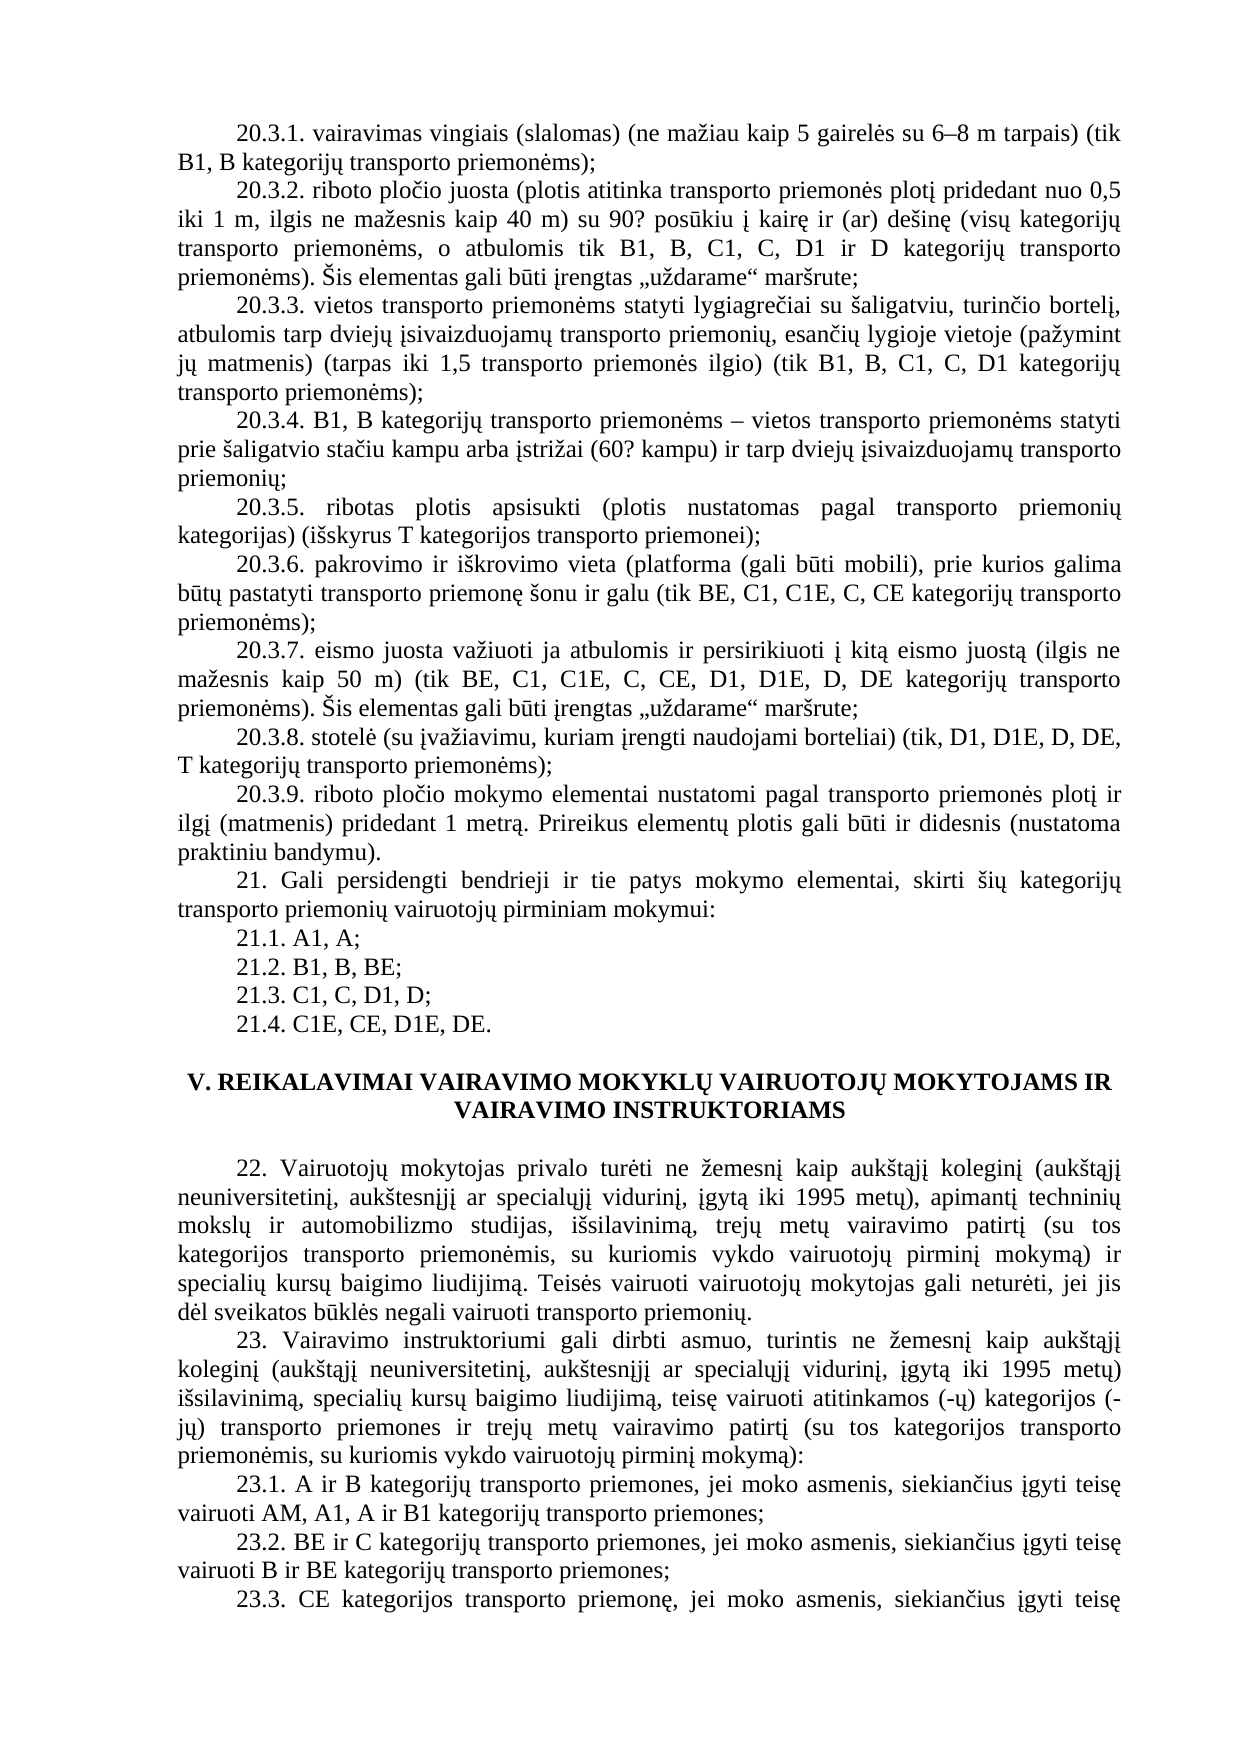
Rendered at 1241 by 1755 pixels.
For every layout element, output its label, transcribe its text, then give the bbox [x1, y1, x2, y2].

text 20.3.7. eismo juosta važiuoti ja atbulomis ir persirikiuoti į kitą eismo juostą (ilgis ne mažesnis kaip 50 m) (tik BE, C1, C1E, C, CE, D1, D1E, D, DE kategorijų transporto priemonėms). Šis elementas gali būti įrengtas „uždarame“ maršrute; [177, 636, 1122, 722]
text 23.2. BE ir C kategorijų transporto priemones, jei moko asmenis, siekiančius įgyti teisę vairuoti B ir BE kategorijų transporto priemones; [177, 1527, 1122, 1584]
text 22. Vairuotojų mokytojas privalo turėti ne žemesnį kaip aukštąjį koleginį (aukštąjį neuniversitetinį, aukštesnįjį ar specialųjį vidurinį, įgytą iki 1995 metų), apimantį techninių mokslų ir automobilizmo studijas, išsilavinimą, trejų metų vairavimo patirtį (su tos kategorijos transporto priemonėmis, su kuriomis vykdo vairuotojų pirminį mokymą) ir specialių kursų baigimo liudijimą. Teisės vairuoti vairuotojų mokytojas gali neturėti, jei jis dėl sveikatos būklės negali vairuoti transporto priemonių. [177, 1153, 1122, 1326]
text 20.3.3. vietos transporto priemonėms statyti lygiagrečiai su šaligatviu, turinčio bortelį, atbulomis tarp dviejų įsivaizduojamų transporto priemonių, esančių lygioje vietoje (pažymint jų matmenis) (tarpas iki 1,5 transporto priemonės ilgio) (tik B1, B, C1, C, D1 kategorijų transporto priemonėms); [177, 291, 1122, 406]
text 23.3. CE kategorijos transporto priemonę, jei moko asmenis, siekiančius įgyti teisę [177, 1584, 1122, 1613]
text V. REIKALAVIMAI VAIRAVIMO MOKYKLŲ VAIRUOTOJŲ MOKYTOJAMS IR VAIRAVIMO INSTRUKTORIAMS [177, 1067, 1122, 1124]
text 20.3.9. riboto pločio mokymo elementai nustatomi pagal transporto priemonės plotį ir ilgį (matmenis) pridedant 1 metrą. Prireikus elementų plotis gali būti ir didesnis (nustatoma praktiniu bandymu). [177, 779, 1122, 866]
text 21.1. A1, A; [177, 923, 1122, 952]
text 21.4. C1E, CE, D1E, DE. [177, 1009, 1122, 1038]
text 20.3.8. stotelė (su įvažiavimu, kuriam įrengti naudojami borteliai) (tik, D1, D1E, D, DE, T kategorijų transporto priemonėms); [177, 722, 1122, 779]
text 23. Vairavimo instruktoriumi gali dirbti asmuo, turintis ne žemesnį kaip aukštąjį koleginį (aukštąjį neuniversitetinį, aukštesnįjį ar specialųjį vidurinį, įgytą iki 1995 metų) išsilavinimą, specialių kursų baigimo liudijimą, teisę vairuoti atitinkamos (-ų) kategorijos (-jų) transporto priemones ir trejų metų vairavimo patirtį (su tos kategorijos transporto priemonėmis, su kuriomis vykdo vairuotojų pirminį mokymą): [177, 1326, 1122, 1469]
text 20.3.4. B1, B kategorijų transporto priemonėms – vietos transporto priemonėms statyti prie šaligatvio stačiu kampu arba įstrižai (60? kampu) ir tarp dviejų įsivaizduojamų transporto priemonių; [177, 406, 1122, 492]
text 23.1. A ir B kategorijų transporto priemones, jei moko asmenis, siekiančius įgyti teisę vairuoti AM, A1, A ir B1 kategorijų transporto priemones; [177, 1469, 1122, 1527]
text 21.2. B1, B, BE; [177, 952, 1122, 981]
text 20.3.6. pakrovimo ir iškrovimo vieta (platforma (gali būti mobili), prie kurios galima būtų pastatyti transporto priemonę šonu ir galu (tik BE, C1, C1E, C, CE kategorijų transporto priemonėms); [177, 549, 1122, 636]
text 21. Gali persidengti bendrieji ir tie patys mokymo elementai, skirti šių kategorijų transporto priemonių vairuotojų pirminiam mokymui: [177, 866, 1122, 923]
text 20.3.5. ribotas plotis apsisukti (plotis nustatomas pagal transporto priemonių kategorijas) (išskyrus T kategorijos transporto priemonei); [177, 492, 1122, 549]
text 20.3.1. vairavimas vingiais (slalomas) (ne mažiau kaip 5 gairelės su 6–8 m tarpais) (tik B1, B kategorijų transporto priemonėms); [177, 118, 1122, 176]
text 20.3.2. riboto pločio juosta (plotis atitinka transporto priemonės plotį pridedant nuo 0,5 iki 1 m, ilgis ne mažesnis kaip 40 m) su 90? posūkiu į kairę ir (ar) dešinę (visų kategorijų transporto priemonėms, o atbulomis tik B1, B, C1, C, D1 ir D kategorijų transporto priemonėms). Šis elementas gali būti įrengtas „uždarame“ maršrute; [177, 176, 1122, 291]
text 21.3. C1, C, D1, D; [177, 981, 1122, 1009]
